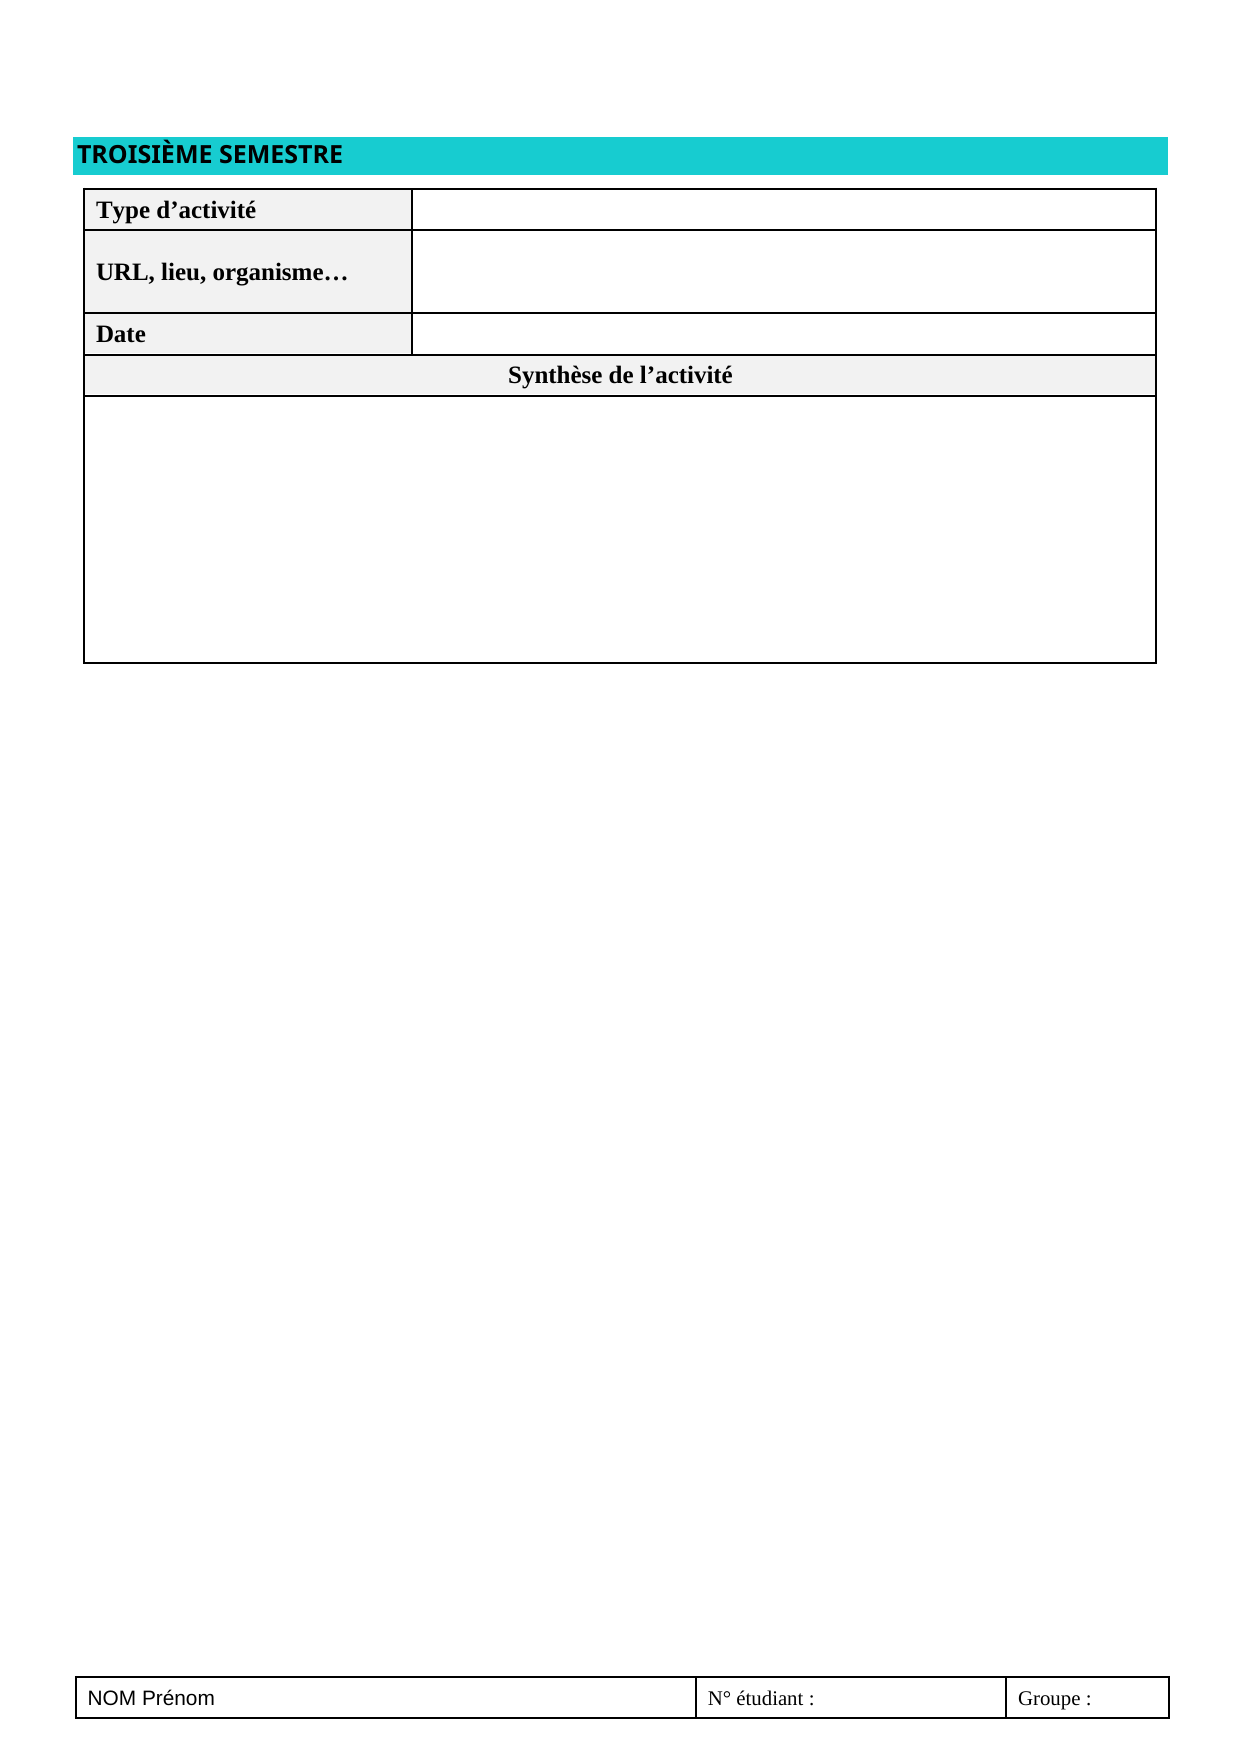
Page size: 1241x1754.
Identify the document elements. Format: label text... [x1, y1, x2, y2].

text TROISIÈME SEMESTRE [73, 137, 1168, 175]
table_cell Date [85, 314, 411, 353]
table_cell [85, 397, 1155, 662]
table_cell URL, lieu, organisme… [85, 231, 411, 312]
table_cell Synthèse de l’activité [85, 356, 1155, 394]
table_header Type d’activité [85, 190, 411, 229]
table_cell [413, 314, 1155, 353]
table_header [413, 190, 1155, 229]
table_cell [413, 231, 1155, 312]
